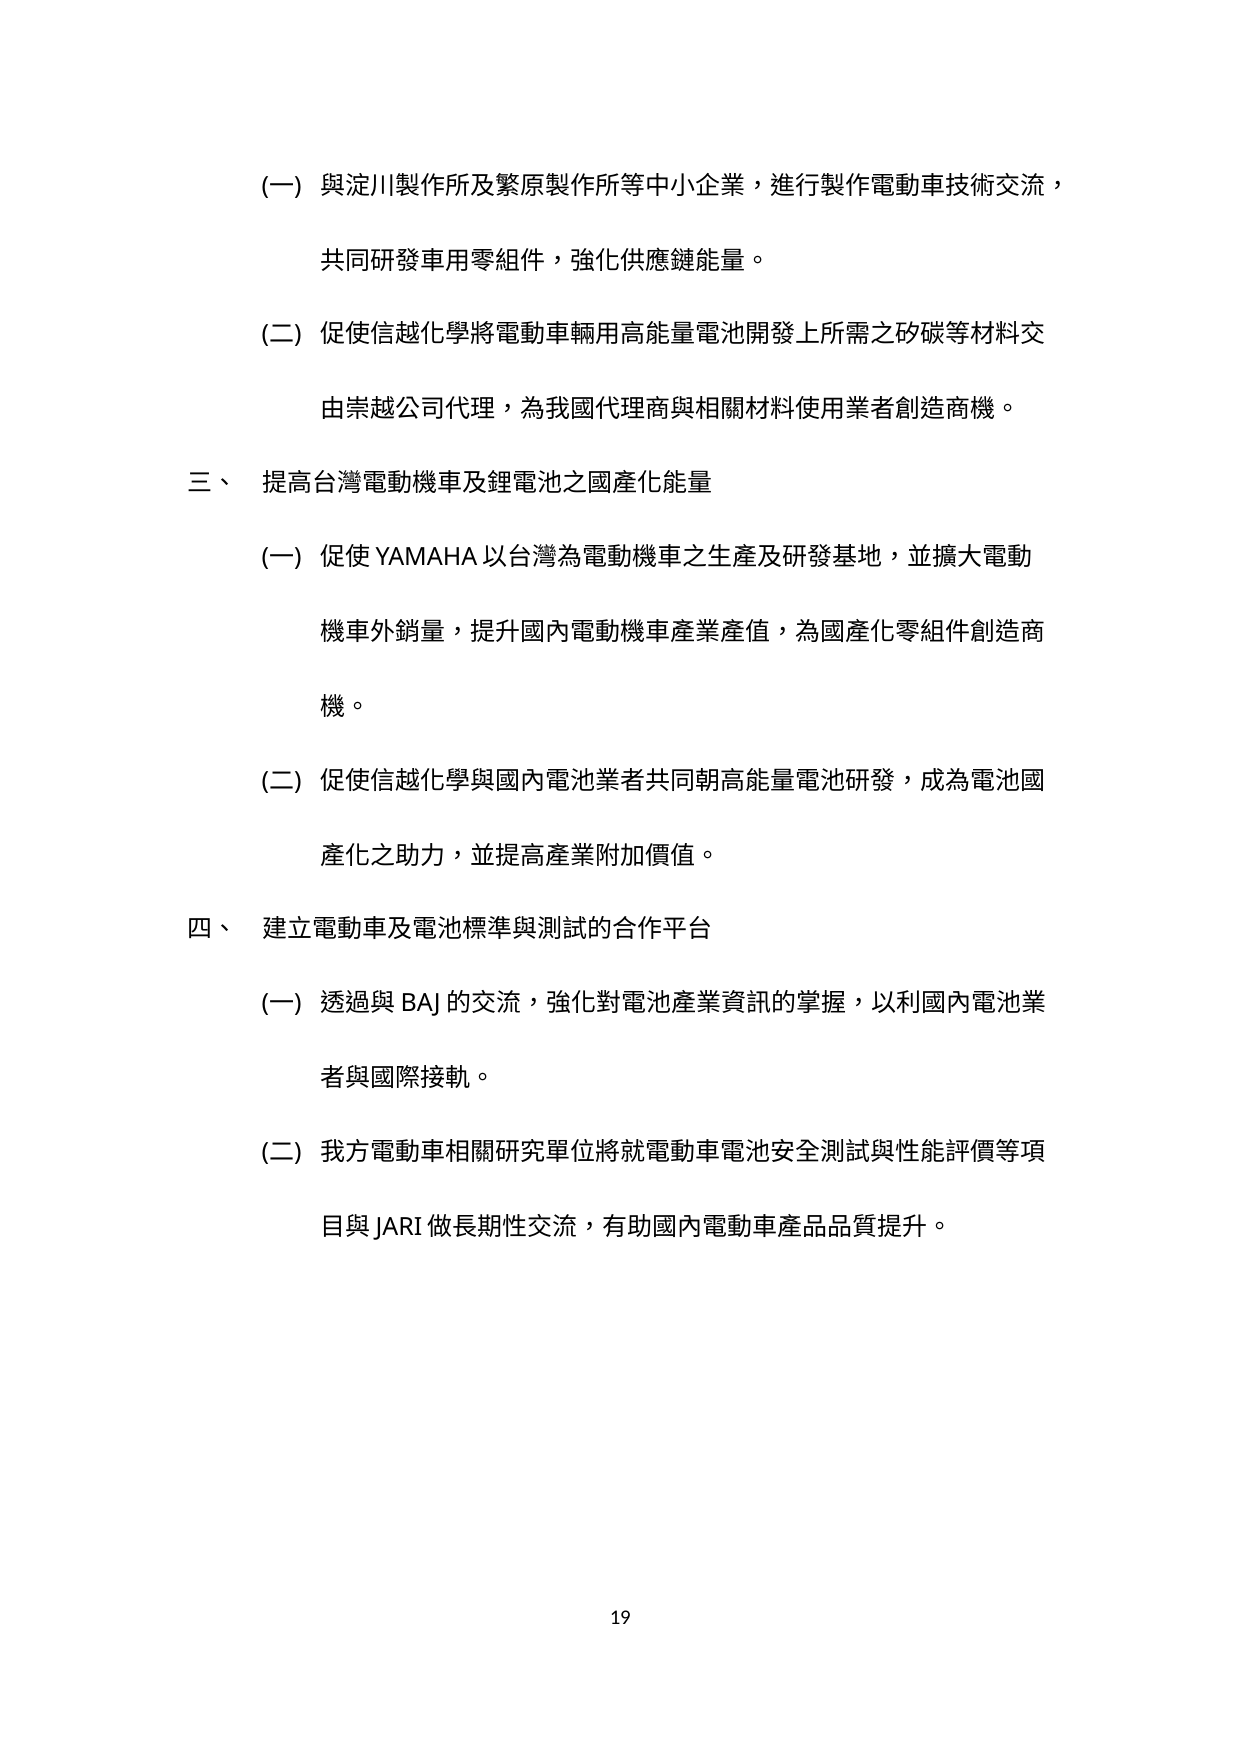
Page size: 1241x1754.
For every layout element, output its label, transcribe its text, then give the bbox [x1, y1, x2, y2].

list 促使信越化學將電動車輛用高能量電池開發上所需之矽碳等材料交由崇越公司代理，為我國代理商與相關材料使用業者創造商機。 [261, 313, 1053, 426]
list 建立電動車及電池標準與測試的合作平台 [187, 908, 1053, 946]
list 我方電動車相關研究單位將就電動車電池安全測試與性能評價等項目與JARI做長期性交流，有助國內電動車產品品質提升。 [261, 1131, 1053, 1243]
list 促使信越化學與國內電池業者共同朝高能量電池研發，成為電池國產化之助力，並提高產業附加價值。 [261, 759, 1053, 872]
list 提高台灣電動機車及鋰電池之國產化能量 [187, 462, 1053, 499]
list 促使YAMAHA以台灣為電動機車之生產及研發基地，並擴大電動機車外銷量，提升國內電動機車產業產值，為國產化零組件創造商機。 [261, 536, 1053, 723]
list 透過與BAJ的交流，強化對電池產業資訊的掌握，以利國內電池業者與國際接軌。 [261, 982, 1053, 1094]
list 與淀川製作所及繁原製作所等中小企業，進行製作電動車技術交流，共同研發車用零組件，強化供應鏈能量。 [261, 164, 1053, 277]
